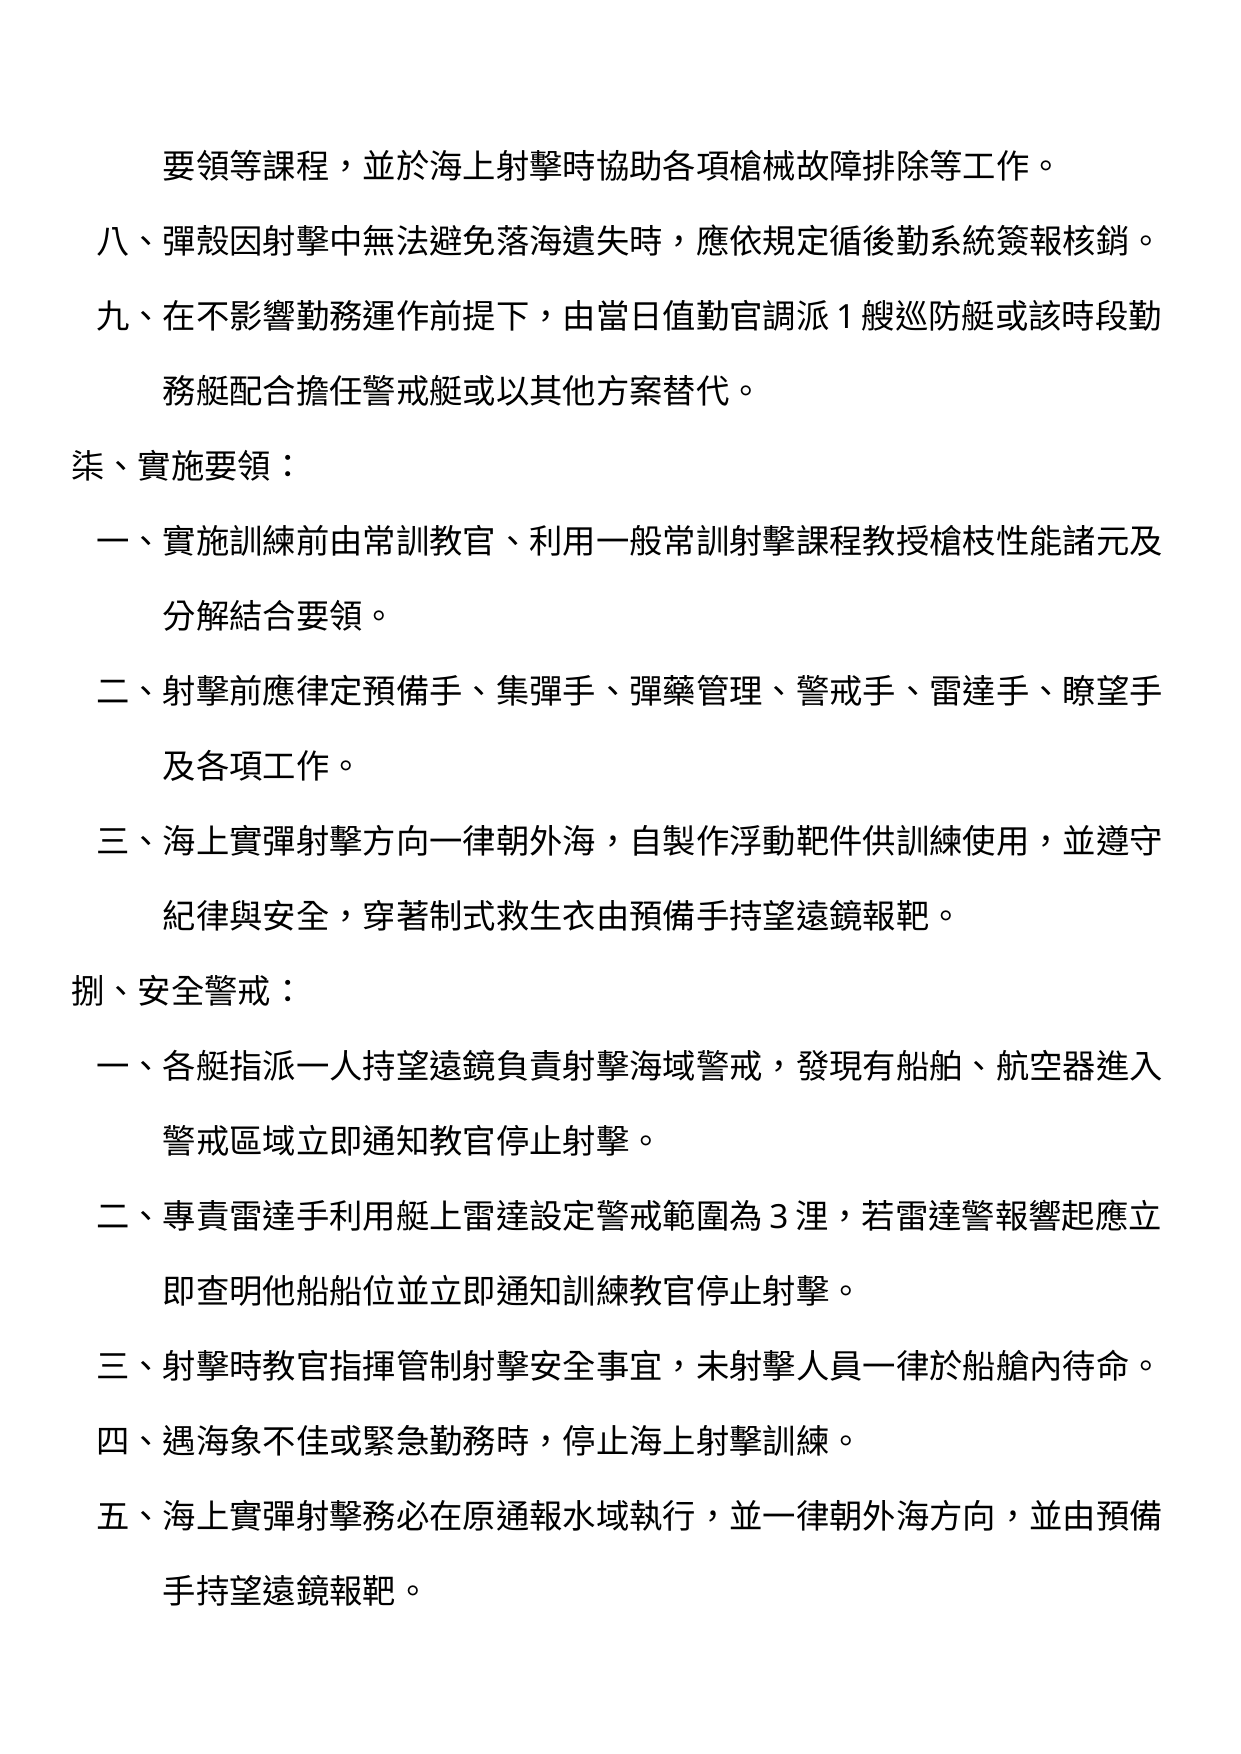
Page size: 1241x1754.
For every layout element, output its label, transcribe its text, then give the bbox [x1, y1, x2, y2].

text 八、彈殼因射擊中無法避免落海遺失時，應依規定循後勤系統簽報核銷。 [96, 202, 1169, 277]
text 二、射擊前應律定預備手、集彈手、彈藥管理、警戒手、雷達手、瞭望手及各項工作。 [96, 652, 1169, 802]
text 五、海上實彈射擊務必在原通報水域執行，並一律朝外海方向，並由預備手持望遠鏡報靶。 [96, 1477, 1169, 1627]
text 捌、安全警戒： [71, 952, 1169, 1027]
text 九、在不影響勤務運作前提下，由當日值勤官調派1艘巡防艇或該時段勤務艇配合擔任警戒艇或以其他方案替代。 [96, 277, 1169, 427]
text 三、射擊時教官指揮管制射擊安全事宜，未射擊人員一律於船艙內待命。 [96, 1327, 1169, 1402]
text 三、海上實彈射擊方向一律朝外海，自製作浮動靶件供訓練使用，並遵守紀律與安全，穿著制式救生衣由預備手持望遠鏡報靶。 [96, 802, 1169, 952]
text 四、遇海象不佳或緊急勤務時，停止海上射擊訓練。 [96, 1402, 1169, 1477]
text 二、專責雷達手利用艇上雷達設定警戒範圍為3浬，若雷達警報響起應立即查明他船船位並立即通知訓練教官停止射擊。 [96, 1177, 1169, 1327]
text 一、各艇指派一人持望遠鏡負責射擊海域警戒，發現有船舶、航空器進入警戒區域立即通知教官停止射擊。 [96, 1027, 1169, 1177]
text 要領等課程，並於海上射擊時協助各項槍械故障排除等工作。 [96, 127, 1169, 202]
text 一、實施訓練前由常訓教官、利用一般常訓射擊課程教授槍枝性能諸元及分解結合要領。 [96, 502, 1169, 652]
text 柒、實施要領： [71, 427, 1169, 502]
